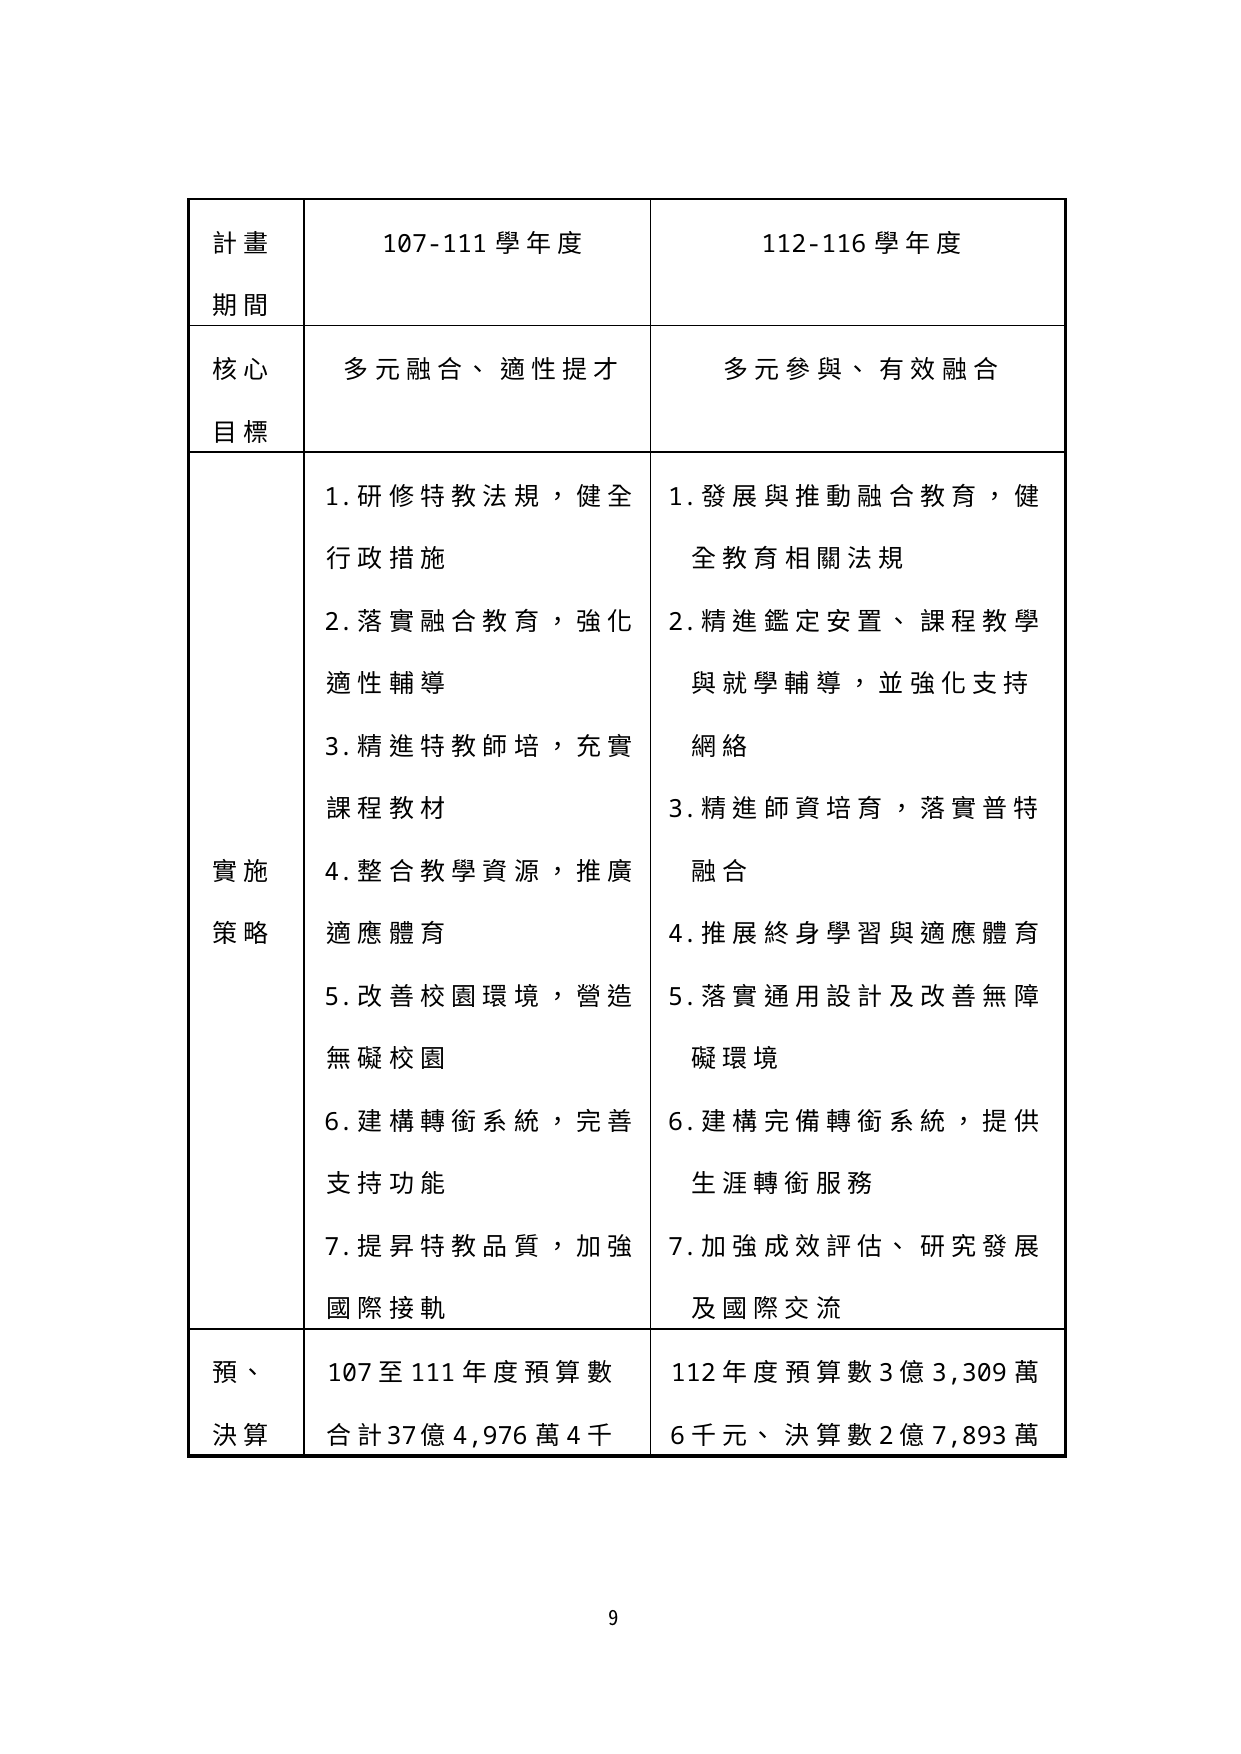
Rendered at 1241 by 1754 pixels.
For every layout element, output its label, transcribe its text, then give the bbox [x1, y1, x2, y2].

table_cell 107至111年度預算數合計37億4,976萬4千 [305, 1330, 650, 1454]
table_cell 核心目標 [190, 326, 303, 451]
table_cell 預、決算 [190, 1330, 303, 1454]
table_cell 112年度預算數3億3,309萬6千元、決算數2億7,893萬 [651, 1330, 1064, 1454]
table_cell 實施策略 [190, 453, 303, 1328]
table_cell 1.發展與推動融合教育，健全教育相關法規 2.精進鑑定安置、課程教學與就學輔導，並強化支持網絡 3.精進師資培育，落實普特融合 4.推展終身學習與適應體育 5.落實通用設計及改善無障礙環境 6.建構完備轉銜系統，提供生涯轉銜服務 7.加強成效評估、研究發展及國際交流 [651, 453, 1064, 1328]
table_cell 多元融合、適性提才 [305, 326, 650, 451]
table_cell 1.研修特教法規，健全行政措施 2.落實融合教育，強化適性輔導 3.精進特教師培，充實課程教材 4.整合教學資源，推廣適應體育 5.改善校園環境，營造無礙校園 6.建構轉銜系統，完善支持功能 7.提昇特教品質，加強國際接軌 [305, 453, 650, 1328]
table_cell 多元參與、有效融合 [651, 326, 1064, 451]
table_cell 112-116學年度 [651, 200, 1064, 325]
table_cell 107-111學年度 [305, 200, 650, 325]
table_cell 計畫期間 [190, 200, 303, 325]
